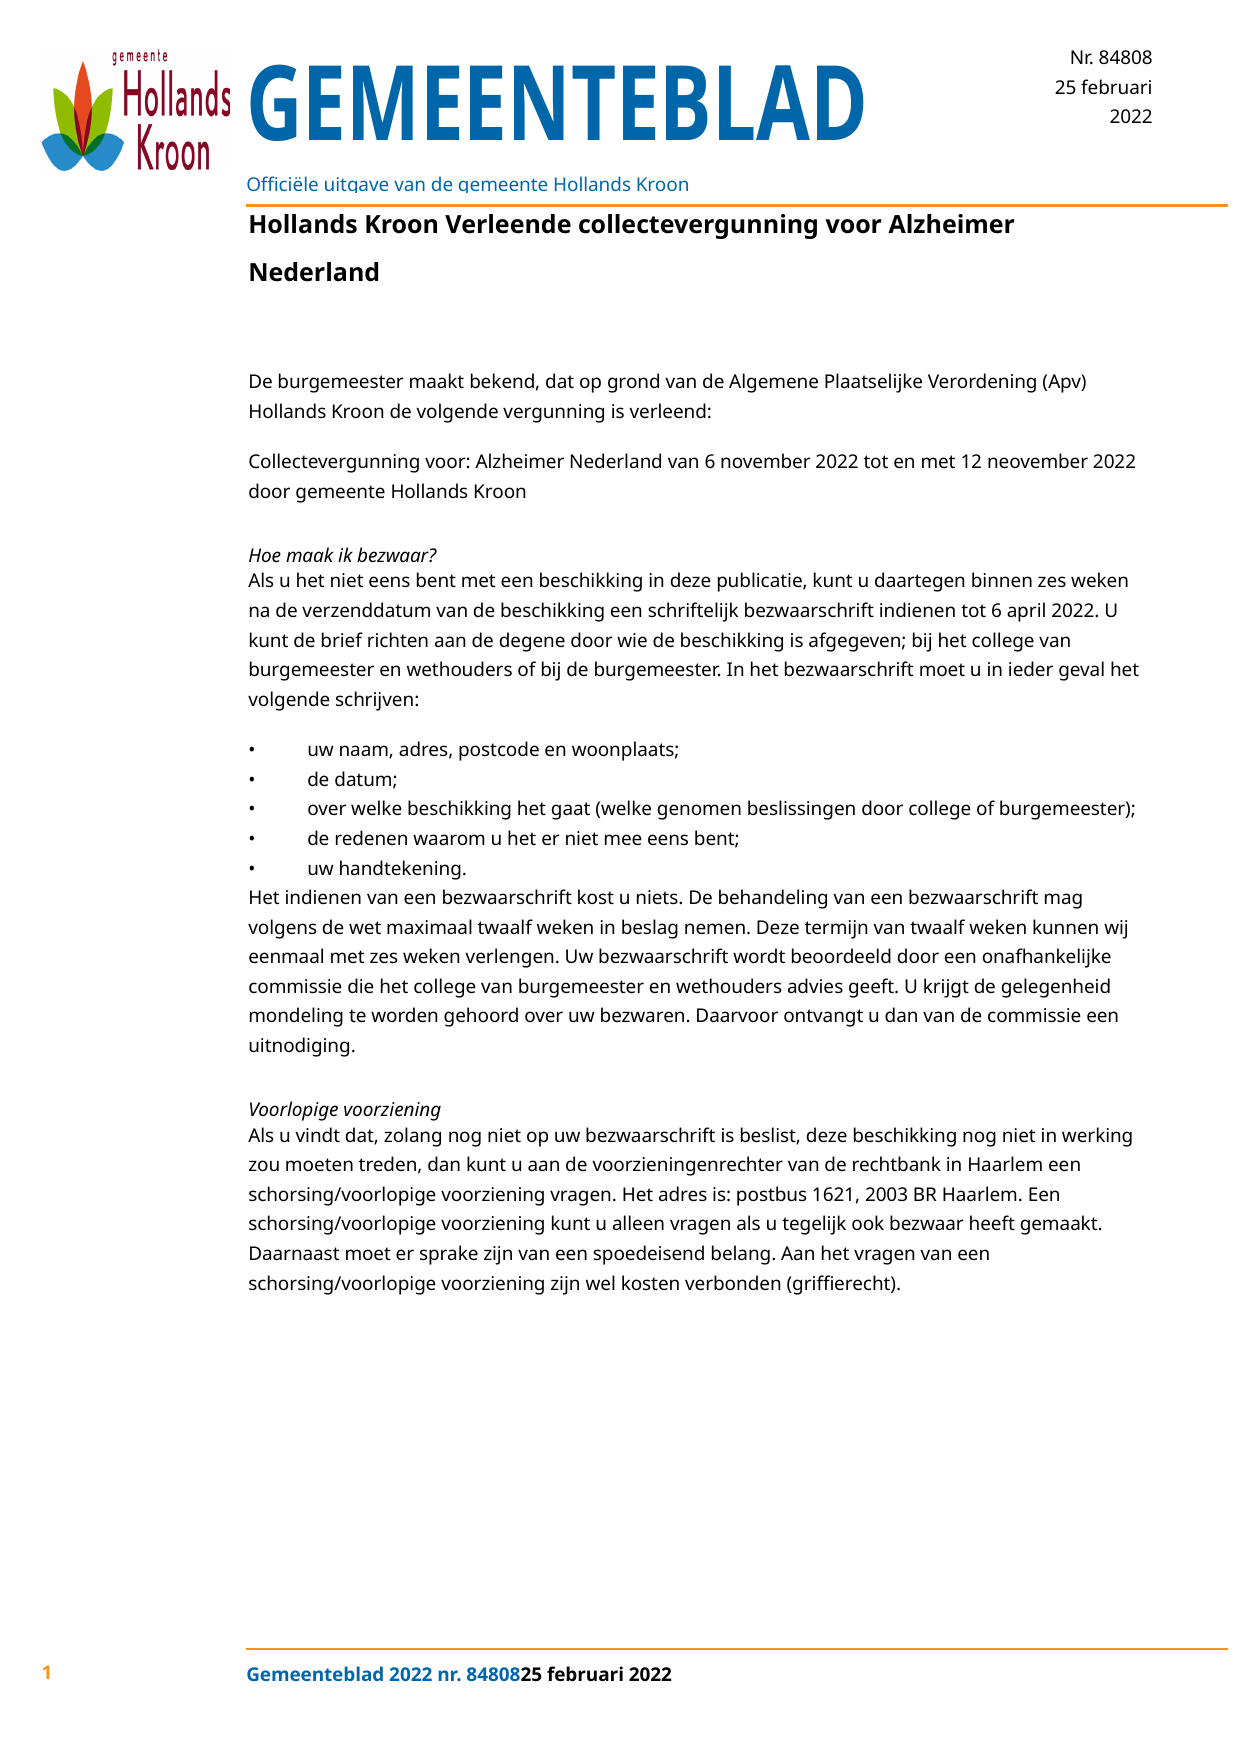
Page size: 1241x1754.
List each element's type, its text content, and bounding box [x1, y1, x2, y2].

list uw naam, adres, postcode en woonplaats; [248, 736, 1152, 762]
list de datum; [248, 766, 1152, 792]
list over welke beschikking het gaat (welke genomen beslissingen door college of burgemeester); [248, 796, 1152, 821]
text Als u het niet eens bent met een beschikking in deze publicatie, kunt u daartegen binnen zes weken na de verzenddatum van de beschikking een schriftelijk bezwaarschrift indienen tot 6 april 2022. U kunt de brief richten aan de degene door wie de beschikking is afgegeven; bij het college van burgemeester en wethouders of bij de burgemeester. In het bezwaarschrift moet u in ieder geval het volgende schrijven: [248, 568, 1152, 712]
text Collectevergunning voor: Alzheimer Nederland van 6 november 2022 tot en met 12 neovember 2022 door gemeente Hollands Kroon [248, 448, 1152, 504]
text Als u vindt dat, zolang nog niet op uw bezwaarschrift is beslist, deze beschikking nog niet in werking zou moeten treden, dan kunt u aan de voorzieningenrechter van de rechtbank in Haarlem een schorsing/voorlopige voorziening vragen. Het adres is: postbus 1621, 2003 BR Haarlem. Een schorsing/voorlopige voorziening kunt u alleen vragen als u tegelijk ook bezwaar heeft gemaakt. Daarnaast moet er sprake zijn van een spoedeisend belang. Aan het vragen van een schorsing/voorlopige voorziening zijn wel kosten verbonden (griffierecht). [248, 1122, 1152, 1296]
text Hoe maak ik bezwaar? [248, 542, 1152, 568]
picture [41, 47, 231, 172]
list de redenen waarom u het er niet mee eens bent; [248, 825, 1152, 851]
text Voorlopige voorziening [248, 1096, 1152, 1122]
text Het indienen van een bezwaarschrift kost u niets. De behandeling van een bezwaarschrift mag volgens de wet maximaal twaalf weken in beslag nemen. Deze termijn van twaalf weken kunnen wij eenmaal met zes weken verlengen. Uw bezwaarschrift wordt beoordeeld door een onafhankelijke commissie die het college van burgemeester en wethouders advies geeft. U krijgt de gelegenheid mondeling te worden gehoord over uw bezwaren. Daarvoor ontvangt u dan van de commissie een uitnodiging. [248, 884, 1152, 1058]
text Hollands Kroon Verleende collectevergunning voor Alzheimer Nederland [248, 207, 1152, 288]
list uw handtekening. [248, 855, 1152, 880]
text De burgemeester maakt bekend, dat op grond van de Algemene Plaatselijke Verordening (Apv) Hollands Kroon de volgende vergunning is verleend: [248, 368, 1152, 424]
